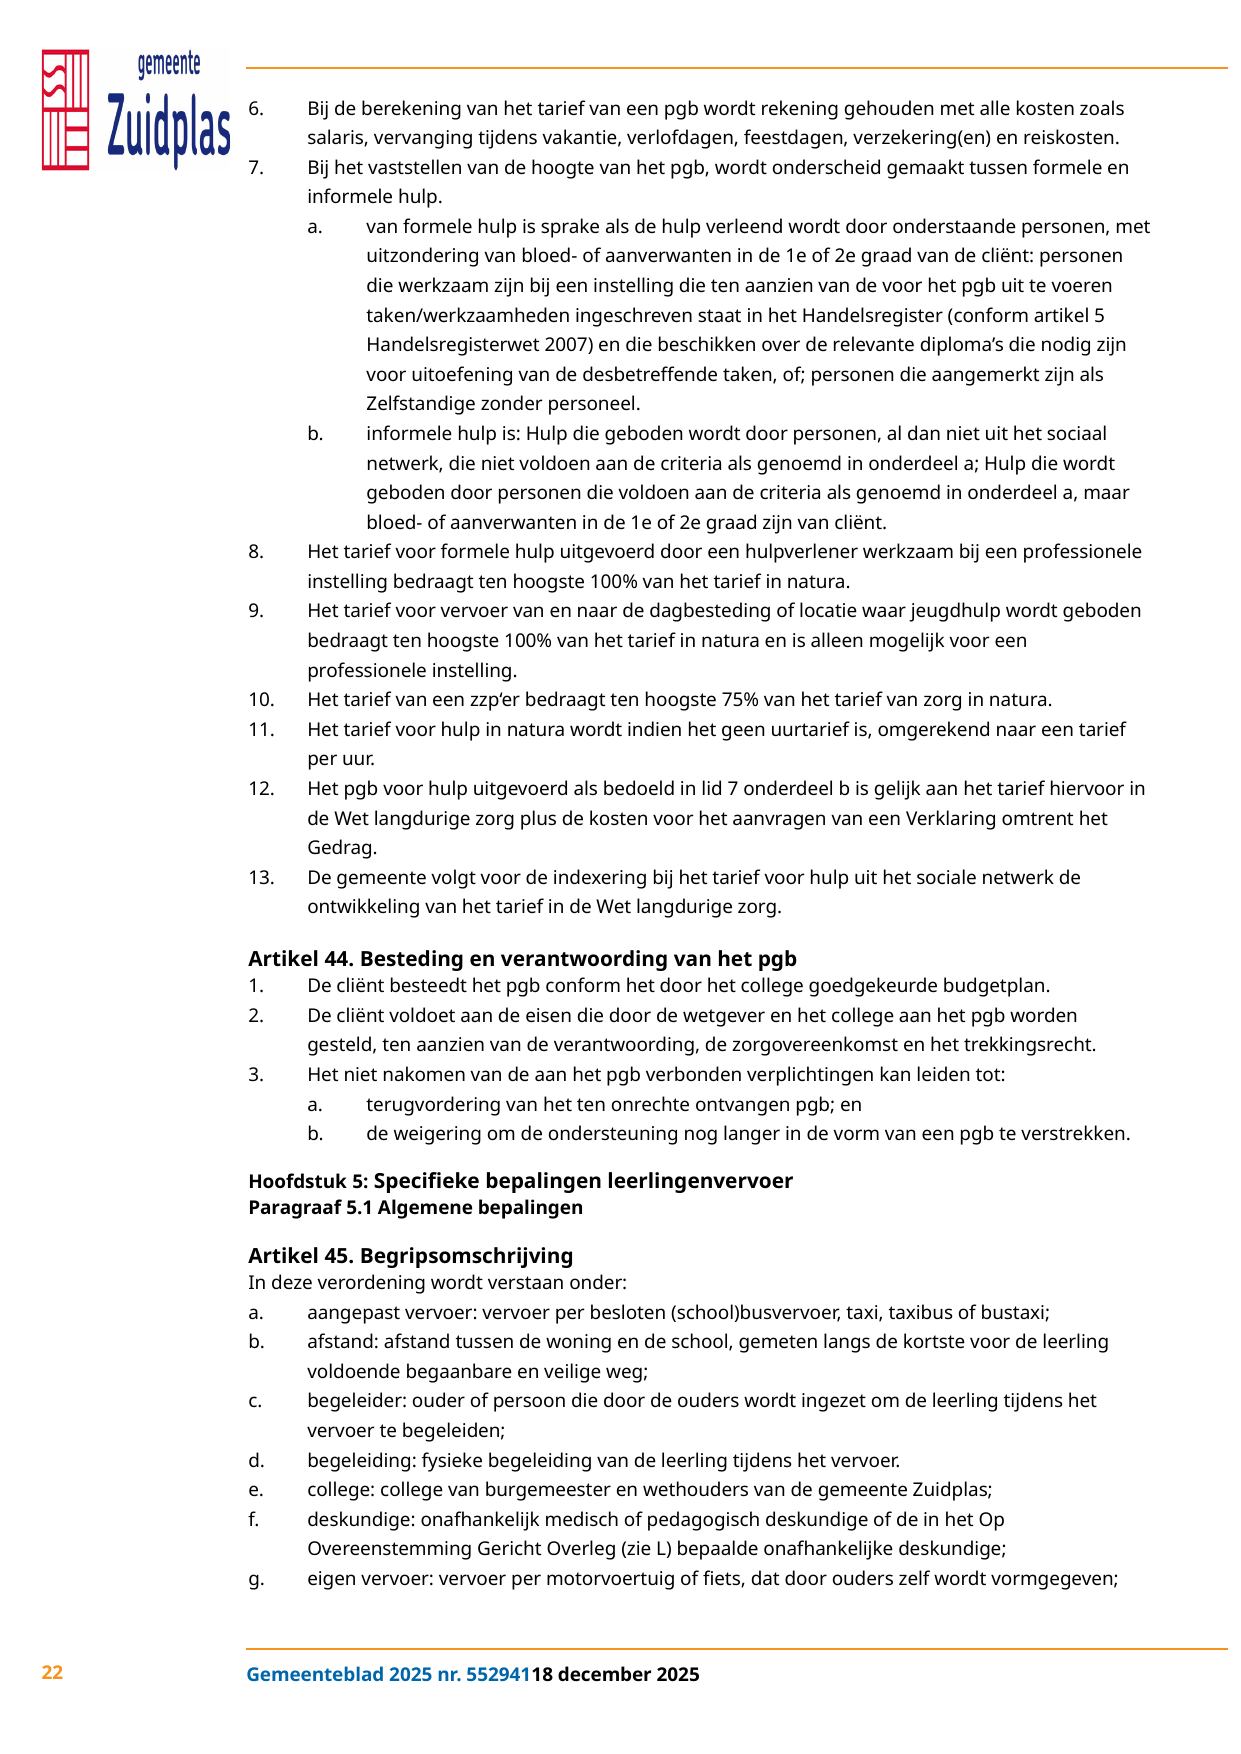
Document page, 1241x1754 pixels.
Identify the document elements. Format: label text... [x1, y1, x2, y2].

list De gemeente volgt voor de indexering bij het tarief voor hulp uit het sociale netwerk de ontwikkeling van het tarief in de Wet langdurige zorg. [248, 864, 1152, 919]
list De cliënt besteedt het pgb conform het door het college goedgekeurde budgetplan. [248, 972, 1152, 998]
text Artikel 44. Besteding en verantwoording van het pgb [248, 944, 1152, 972]
text Hoofdstuk 5: Specifieke bepalingen leerlingenvervoer [248, 1166, 1152, 1194]
text In deze verordening wordt verstaan onder: [248, 1269, 1152, 1295]
list aangepast vervoer: vervoer per besloten (school)busvervoer, taxi, taxibus of bustaxi; [248, 1299, 1152, 1325]
list Het tarief voor formele hulp uitgevoerd door een hulpverlener werkzaam bij een professionele instelling bedraagt ten hoogste 100% van het tarief in natura. [248, 538, 1152, 594]
list De cliënt voldoet aan de eisen die door de wetgever en het college aan het pgb worden gesteld, ten aanzien van de verantwoording, de zorgovereenkomst en het trekkingsrecht. [248, 1002, 1152, 1057]
list de weigering om de ondersteuning nog langer in de vorm van een pgb te verstrekken. [307, 1120, 1152, 1146]
list Bij de berekening van het tarief van een pgb wordt rekening gehouden met alle kosten zoals salaris, vervanging tijdens vakantie, verlofdagen, feestdagen, verzekering(en) en reiskosten. [248, 95, 1152, 150]
list terugvordering van het ten onrechte ontvangen pgb; en [307, 1091, 1152, 1116]
list deskundige: onafhankelijk medisch of pedagogisch deskundige of de in het Op Overeenstemming Gericht Overleg (zie L) bepaalde onafhankelijke deskundige; [248, 1506, 1152, 1561]
list Het tarief voor hulp in natura wordt indien het geen uurtarief is, omgerekend naar een tarief per uur. [248, 716, 1152, 771]
list Bij het vaststellen van de hoogte van het pgb, wordt onderscheid gemaakt tussen formele en informele hulp. [248, 154, 1152, 209]
list college: college van burgemeester en wethouders van de gemeente Zuidplas; [248, 1476, 1152, 1502]
picture [41, 47, 231, 172]
list van formele hulp is sprake als de hulp verleend wordt door onderstaande personen, met uitzondering van bloed- of aanverwanten in de 1e of 2e graad van de cliënt: personen die werkzaam zijn bij een instelling die ten aanzien van de voor het pgb uit te voeren taken/werkzaamheden ingeschreven staat in het Handelsregister (conform artikel 5 Handelsregisterwet 2007) en die beschikken over de relevante diploma’s die nodig zijn voor uitoefening van de desbetreffende taken, of; personen die aangemerkt zijn als Zelfstandige zonder personeel. [307, 213, 1152, 416]
list Het tarief van een zzp‘er bedraagt ten hoogste 75% van het tarief van zorg in natura. [248, 686, 1152, 712]
list begeleiding: fysieke begeleiding van de leerling tijdens het vervoer. [248, 1447, 1152, 1473]
list begeleider: ouder of persoon die door de ouders wordt ingezet om de leerling tijdens het vervoer te begeleiden; [248, 1388, 1152, 1443]
text Artikel 45. Begripsomschrijving [248, 1241, 1152, 1269]
list informele hulp is: Hulp die geboden wordt door personen, al dan niet uit het sociaal netwerk, die niet voldoen aan de criteria als genoemd in onderdeel a; Hulp die wordt geboden door personen die voldoen aan de criteria als genoemd in onderdeel a, maar bloed- of aanverwanten in de 1e of 2e graad zijn van cliënt. [307, 420, 1152, 535]
list eigen vervoer: vervoer per motorvoertuig of fiets, dat door ouders zelf wordt vormgegeven; [248, 1565, 1152, 1591]
text Paragraaf 5.1 Algemene bepalingen [248, 1194, 1152, 1220]
list afstand: afstand tussen de woning en de school, gemeten langs de kortste voor de leerling voldoende begaanbare en veilige weg; [248, 1328, 1152, 1384]
list Het niet nakomen van de aan het pgb verbonden verplichtingen kan leiden tot: [248, 1061, 1152, 1087]
list Het tarief voor vervoer van en naar de dagbesteding of locatie waar jeugdhulp wordt geboden bedraagt ten hoogste 100% van het tarief in natura en is alleen mogelijk voor een professionele instelling. [248, 598, 1152, 683]
list Het pgb voor hulp uitgevoerd als bedoeld in lid 7 onderdeel b is gelijk aan het tarief hiervoor in de Wet langdurige zorg plus de kosten voor het aanvragen van een Verklaring omtrent het Gedrag. [248, 775, 1152, 860]
